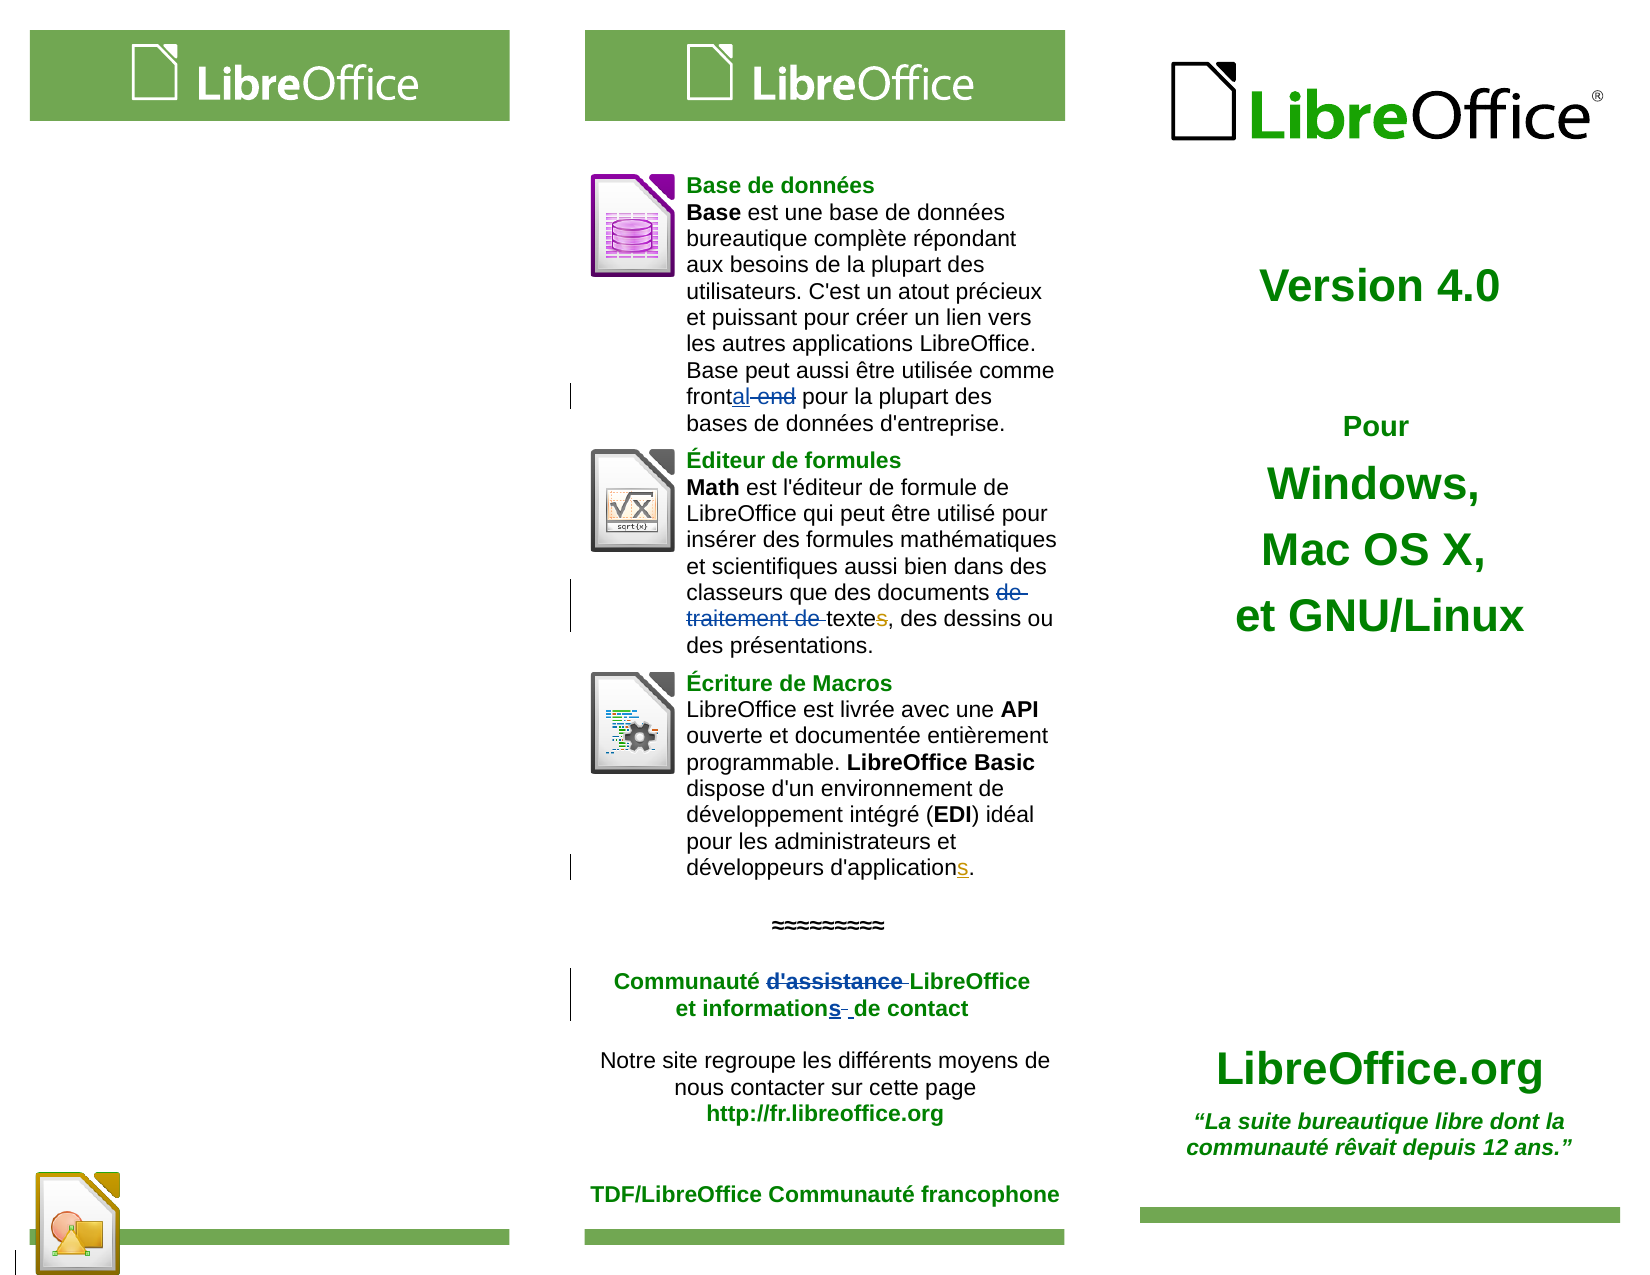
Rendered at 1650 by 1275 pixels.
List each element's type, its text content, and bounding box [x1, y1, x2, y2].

table_cell Écriture de Macros LibreOffice est livrée avec une API ouverte et documentée entièrement programmable. LibreOffice Basic dispose d'un environnement de développement intégré (EDI) idéal pour les administrateurs et développeurs d'applications. [680, 664, 1065, 886]
text ≈≈≈≈≈≈≈≈≈ [585, 886, 1065, 939]
picture [590, 672, 675, 774]
text TDF/LibreOffice Communauté francophone [585, 1155, 1065, 1208]
table_header [585, 167, 680, 442]
text Version 4.0 [1140, 258, 1620, 311]
text Notre site regroupe les différents moyens de nous contacter sur cette page [585, 1047, 1065, 1100]
text Mac OS X, [1140, 523, 1620, 575]
text et GNU/Linux [1140, 589, 1620, 642]
table_cell [585, 664, 680, 886]
text “La suite bureautique libre dont la communauté rêvait depuis 12 ans.” [1140, 1108, 1620, 1160]
text Pour [1140, 409, 1620, 443]
picture [590, 174, 675, 277]
text Communauté LibreOffice et informations de contact [585, 968, 1065, 1021]
picture [35, 1172, 120, 1275]
table_cell [585, 442, 680, 664]
text http://fr.libreoffice.org [585, 1100, 1065, 1155]
text LibreOffice.org [1140, 1041, 1620, 1094]
table_cell Éditeur de formules Math est l'éditeur de formule de LibreOffice qui peut être utilisé pour insérer des formules mathématiques et scientifiques aussi bien dans des classeurs que des documents texte, des dessins ou des présentations. [680, 442, 1065, 664]
text Windows, [1140, 456, 1620, 509]
picture [590, 449, 675, 552]
text Fantastic Community. Fun Project. Free Office Suite. [585, 1208, 1065, 1229]
table_header Base de données Base est une base de données bureautique complète répondant aux besoins de la plupart des utilisateurs. C'est un atout précieux et puissant pour créer un lien vers les autres applications LibreOffice. Base peut aussi être utilisée comme frontal pour la plupart des bases de données d'entreprise. [680, 167, 1065, 442]
